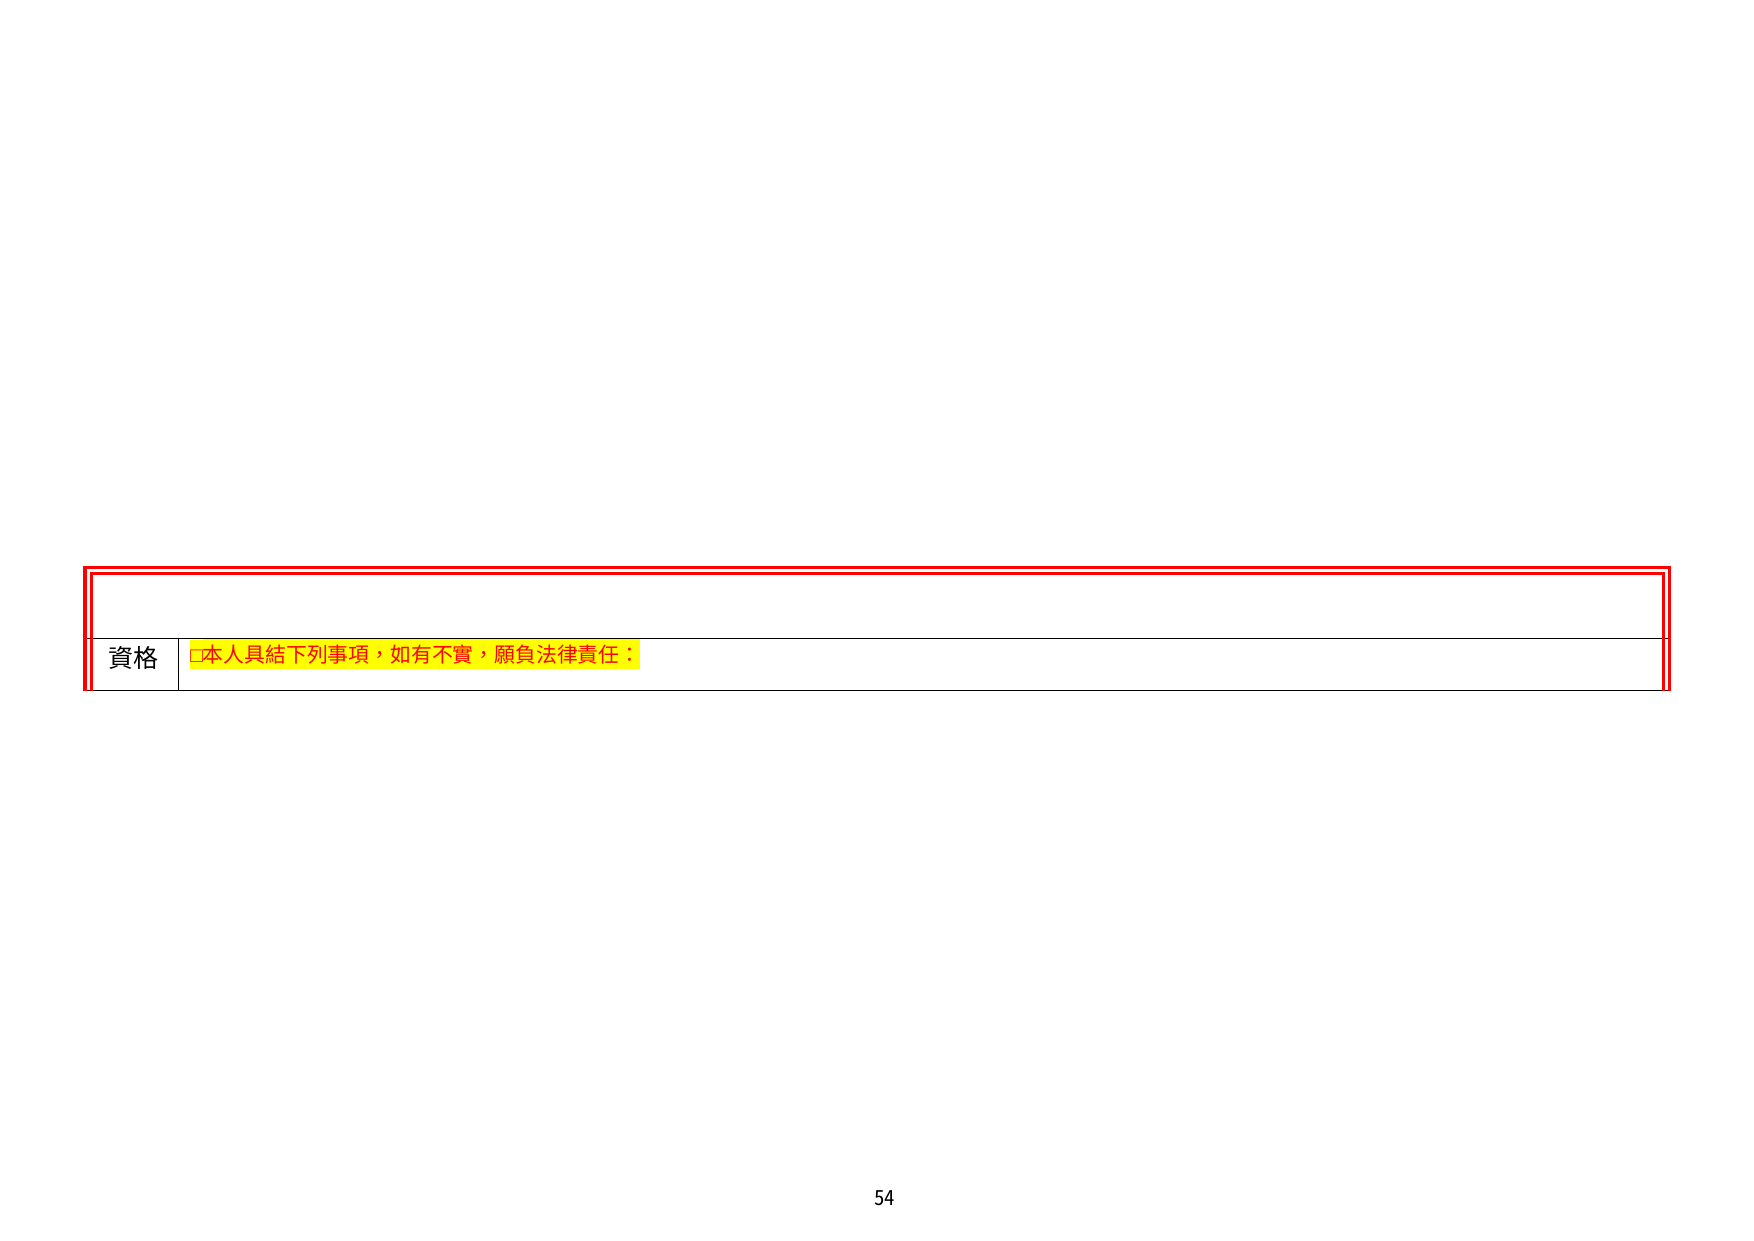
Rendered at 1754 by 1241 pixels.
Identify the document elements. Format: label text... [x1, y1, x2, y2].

table_cell [88, 569, 1666, 637]
table_cell 資格 [93, 639, 178, 689]
table_cell □本人具結下列事項，如有不實，願負法律責任： [179, 639, 1662, 689]
